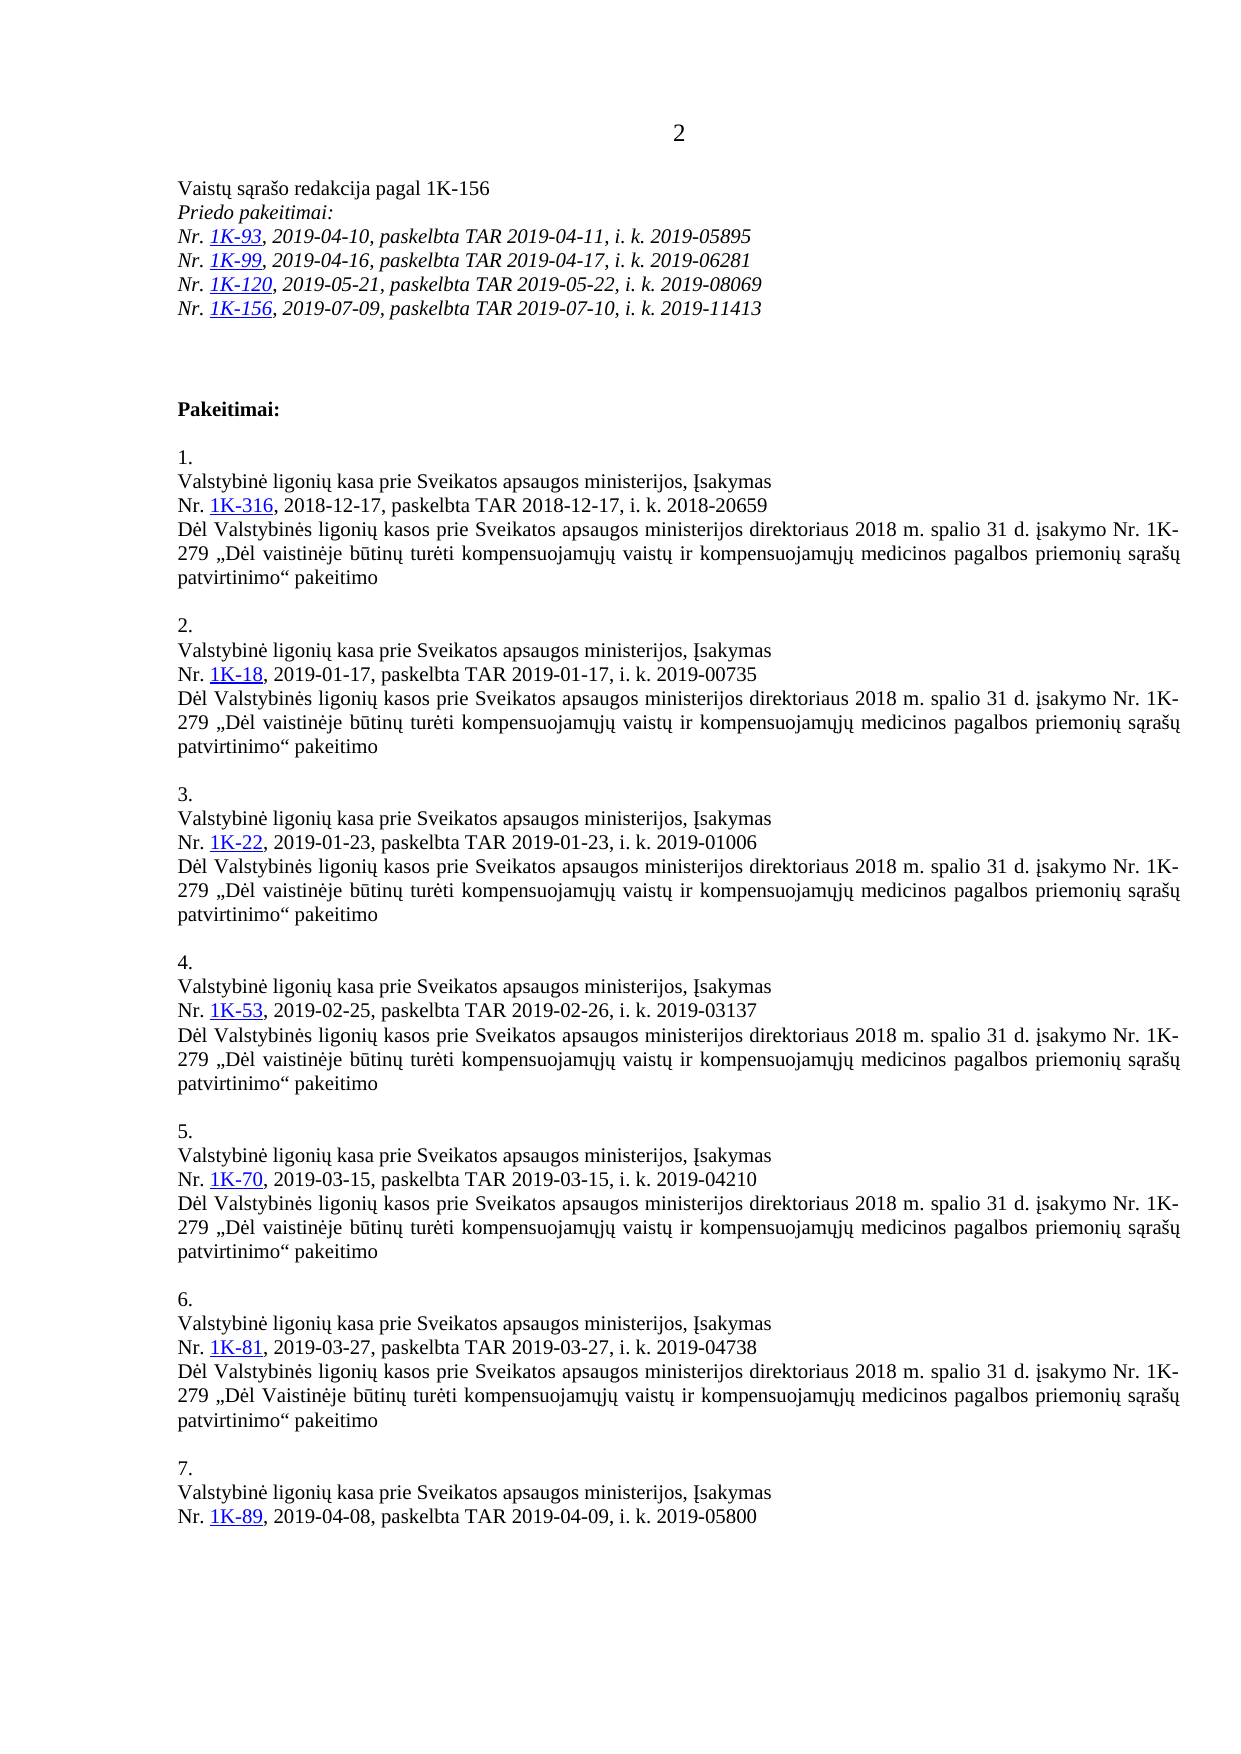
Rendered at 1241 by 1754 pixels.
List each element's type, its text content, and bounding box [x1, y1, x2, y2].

text Nr. 1K-70, 2019-03-15, paskelbta TAR 2019-03-15, i. k. 2019-04210 [177, 1167, 1181, 1191]
text Nr. 1K-120, 2019-05-21, paskelbta TAR 2019-05-22, i. k. 2019-08069 [177, 272, 1181, 296]
text Nr. 1K-81, 2019-03-27, paskelbta TAR 2019-03-27, i. k. 2019-04738 [177, 1335, 1181, 1359]
text 4. [177, 950, 1181, 974]
text Dėl Valstybinės ligonių kasos prie Sveikatos apsaugos ministerijos direktoriaus 2018 m. spalio 31 d. įsakymo Nr. 1K-279 „Dėl vaistinėje būtinų turėti kompensuojamųjų vaistų ir kompensuojamųjų medicinos pagalbos priemonių sąrašų patvirtinimo“ pakeitimo [177, 854, 1181, 926]
text Pakeitimai: [177, 397, 1181, 421]
text 5. [177, 1119, 1181, 1143]
text Dėl Valstybinės ligonių kasos prie Sveikatos apsaugos ministerijos direktoriaus 2018 m. spalio 31 d. įsakymo Nr. 1K-279 „Dėl vaistinėje būtinų turėti kompensuojamųjų vaistų ir kompensuojamųjų medicinos pagalbos priemonių sąrašų patvirtinimo“ pakeitimo [177, 686, 1181, 758]
text Valstybinė ligonių kasa prie Sveikatos apsaugos ministerijos, Įsakymas [177, 1143, 1181, 1167]
text Valstybinė ligonių kasa prie Sveikatos apsaugos ministerijos, Įsakymas [177, 1311, 1181, 1335]
text Valstybinė ligonių kasa prie Sveikatos apsaugos ministerijos, Įsakymas [177, 637, 1181, 662]
text Nr. 1K-93, 2019-04-10, paskelbta TAR 2019-04-11, i. k. 2019-05895 [177, 224, 1181, 248]
text Valstybinė ligonių kasa prie Sveikatos apsaugos ministerijos, Įsakymas [177, 974, 1181, 998]
text Dėl Valstybinės ligonių kasos prie Sveikatos apsaugos ministerijos direktoriaus 2018 m. spalio 31 d. įsakymo Nr. 1K-279 „Dėl vaistinėje būtinų turėti kompensuojamųjų vaistų ir kompensuojamųjų medicinos pagalbos priemonių sąrašų patvirtinimo“ pakeitimo [177, 517, 1181, 589]
text Nr. 1K-18, 2019-01-17, paskelbta TAR 2019-01-17, i. k. 2019-00735 [177, 662, 1181, 686]
text Nr. 1K-316, 2018-12-17, paskelbta TAR 2018-12-17, i. k. 2018-20659 [177, 493, 1181, 517]
text Dėl Valstybinės ligonių kasos prie Sveikatos apsaugos ministerijos direktoriaus 2018 m. spalio 31 d. įsakymo Nr. 1K-279 „Dėl vaistinėje būtinų turėti kompensuojamųjų vaistų ir kompensuojamųjų medicinos pagalbos priemonių sąrašų patvirtinimo“ pakeitimo [177, 1022, 1181, 1095]
text Valstybinė ligonių kasa prie Sveikatos apsaugos ministerijos, Įsakymas [177, 469, 1181, 493]
text Nr. 1K-53, 2019-02-25, paskelbta TAR 2019-02-26, i. k. 2019-03137 [177, 998, 1181, 1022]
text 3. [177, 782, 1181, 806]
text 1. [177, 445, 1181, 469]
text Priedo pakeitimai: [177, 200, 1181, 224]
text Nr. 1K-156, 2019-07-09, paskelbta TAR 2019-07-10, i. k. 2019-11413 [177, 296, 1181, 320]
text Valstybinė ligonių kasa prie Sveikatos apsaugos ministerijos, Įsakymas [177, 1480, 1181, 1504]
text Nr. 1K-89, 2019-04-08, paskelbta TAR 2019-04-09, i. k. 2019-05800 [177, 1504, 1181, 1528]
text 2. [177, 613, 1181, 637]
text Vaistų sąrašo redakcija pagal 1K-156 [177, 176, 1181, 200]
text Dėl Valstybinės ligonių kasos prie Sveikatos apsaugos ministerijos direktoriaus 2018 m. spalio 31 d. įsakymo Nr. 1K-279 „Dėl Vaistinėje būtinų turėti kompensuojamųjų vaistų ir kompensuojamųjų medicinos pagalbos priemonių sąrašų patvirtinimo“ pakeitimo [177, 1359, 1181, 1432]
text Nr. 1K-99, 2019-04-16, paskelbta TAR 2019-04-17, i. k. 2019-06281 [177, 248, 1181, 272]
text Valstybinė ligonių kasa prie Sveikatos apsaugos ministerijos, Įsakymas [177, 806, 1181, 830]
text 6. [177, 1287, 1181, 1311]
text Nr. 1K-22, 2019-01-23, paskelbta TAR 2019-01-23, i. k. 2019-01006 [177, 830, 1181, 854]
text 7. [177, 1456, 1181, 1480]
text Dėl Valstybinės ligonių kasos prie Sveikatos apsaugos ministerijos direktoriaus 2018 m. spalio 31 d. įsakymo Nr. 1K-279 „Dėl vaistinėje būtinų turėti kompensuojamųjų vaistų ir kompensuojamųjų medicinos pagalbos priemonių sąrašų patvirtinimo“ pakeitimo [177, 1191, 1181, 1263]
